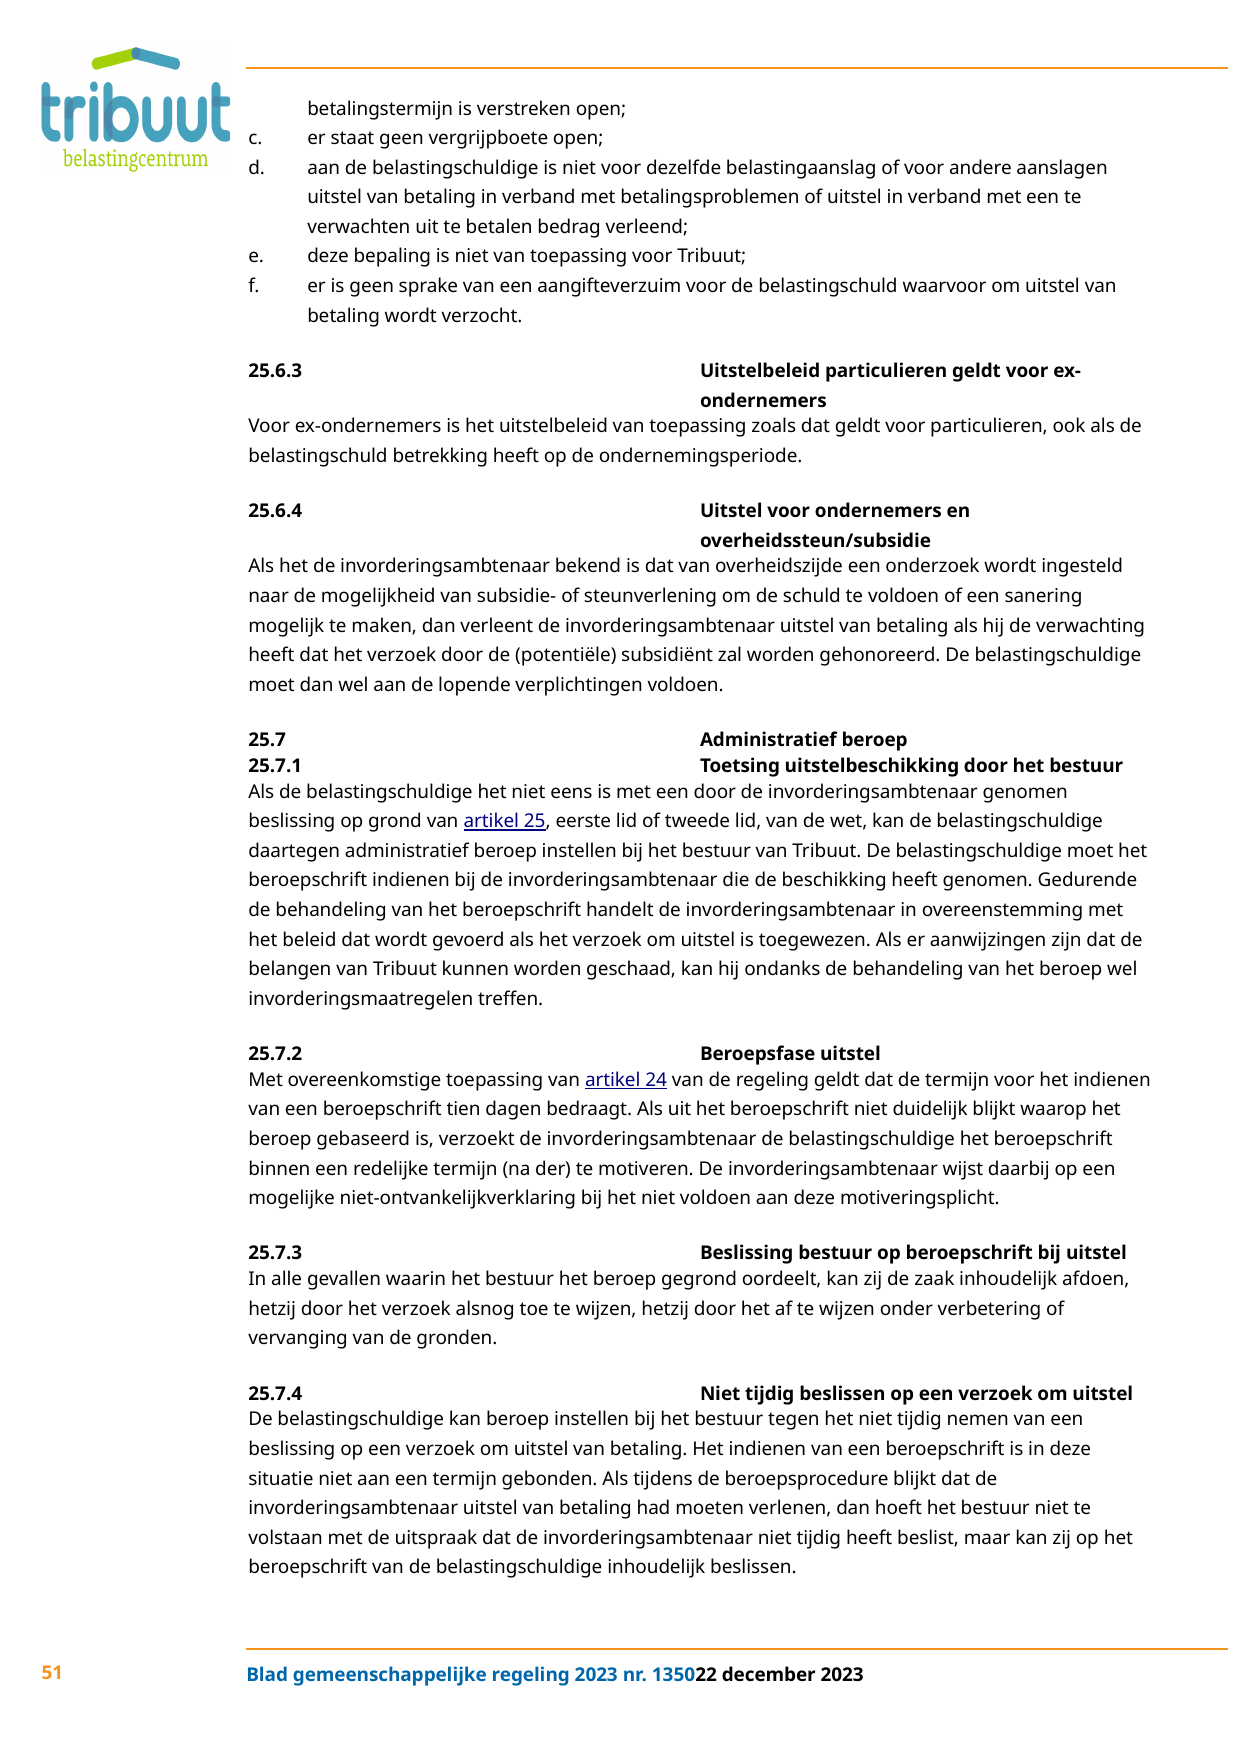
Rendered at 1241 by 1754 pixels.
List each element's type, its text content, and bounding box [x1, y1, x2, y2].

table_cell betalingstermijn is verstreken open; er staat geen vergrijpboete open; aan de belastingschuldige is niet voor dezelfde belastingaanslag of voor andere aanslagen uitstel van betaling in verband met betalingsproblemen of uitstel in verband met een te verwachten uit te betalen bedrag verleend; deze bepaling is niet van toepassing voor Tribuut; er is geen sprake van een aangifteverzuim voor de belastingschuld waarvoor om uitstel van betaling wordt verzocht. [248, 95, 1152, 357]
table_cell Beslissing bestuur op beroepschrift bij uitstel [700, 1240, 1152, 1265]
table_cell De belastingschuldige kan beroep instellen bij het bestuur tegen het niet tijdig nemen van een beslissing op een verzoek om uitstel van betaling. Het indienen van een beroepschrift is in deze situatie niet aan een termijn gebonden. Als tijdens de beroepsprocedure blijkt dat de invorderingsambtenaar uitstel van betaling had moeten verlenen, dan hoeft het bestuur niet te volstaan met de uitspraak dat de invorderingsambtenaar niet tijdig heeft beslist, maar kan zij op het beroepschrift van de belastingschuldige inhoudelijk beslissen. [248, 1406, 1152, 1609]
table_cell Met overeenkomstige toepassing van artikel 24 van de regeling geldt dat de termijn voor het indienen van een beroepschrift tien dagen bedraagt. Als uit het beroepschrift niet duidelijk blijkt waarop het beroep gebaseerd is, verzoekt de invorderingsambtenaar de belastingschuldige het beroepschrift binnen een redelijke termijn (na der) te motiveren. De invorderingsambtenaar wijst daarbij op een mogelijke niet-ontvankelijkverklaring bij het niet voldoen aan deze motiveringsplicht. [248, 1066, 1152, 1239]
table_cell 25.7.1 [248, 752, 700, 778]
table_cell 25.7 [248, 726, 700, 752]
table_cell Toetsing uitstelbeschikking door het bestuur [700, 752, 1152, 778]
table_cell Niet tijdig beslissen op een verzoek om uitstel [700, 1380, 1152, 1406]
table_cell In alle gevallen waarin het bestuur het beroep gegrond oordeelt, kan zij de zaak inhoudelijk afdoen, hetzij door het verzoek alsnog toe te wijzen, hetzij door het af te wijzen onder verbetering of vervanging van de gronden. [248, 1265, 1152, 1380]
table_cell Administratief beroep [700, 726, 1152, 752]
table_cell Als de belastingschuldige het niet eens is met een door de invorderingsambtenaar genomen beslissing op grond van artikel 25, eerste lid of tweede lid, van de wet, kan de belastingschuldige daartegen administratief beroep instellen bij het bestuur van Tribuut. De belastingschuldige moet het beroepschrift indienen bij de invorderingsambtenaar die de beschikking heeft genomen. Gedurende de behandeling van het beroepschrift handelt de invorderingsambtenaar in overeenstemming met het beleid dat wordt gevoerd als het verzoek om uitstel is toegewezen. Als er aanwijzingen zijn dat de belangen van Tribuut kunnen worden geschaad, kan hij ondanks de behandeling van het beroep wel invorderingsmaatregelen treffen. [248, 778, 1152, 1040]
table_cell 25.7.4 [248, 1380, 700, 1406]
table_cell 25.6.3 [248, 357, 700, 412]
table_cell Beroepsfase uitstel [700, 1040, 1152, 1066]
table_cell Als het de invorderingsambtenaar bekend is dat van overheidszijde een onderzoek wordt ingesteld naar de mogelijkheid van subsidie- of steunverlening om de schuld te voldoen of een sanering mogelijk te maken, dan verleent de invorderingsambtenaar uitstel van betaling als hij de verwachting heeft dat het verzoek door de (potentiële) subsidiënt zal worden gehonoreerd. De belastingschuldige moet dan wel aan de lopende verplichtingen voldoen. [248, 553, 1152, 726]
table_cell Uitstelbeleid particulieren geldt voor ex-ondernemers [700, 357, 1152, 412]
picture [41, 47, 231, 172]
table_cell Voor ex-ondernemers is het uitstelbeleid van toepassing zoals dat geldt voor particulieren, ook als de belastingschuld betrekking heeft op de ondernemingsperiode. [248, 413, 1152, 497]
table_cell 25.7.3 [248, 1240, 700, 1265]
table_cell 25.6.4 [248, 498, 700, 553]
table_cell 25.7.2 [248, 1040, 700, 1066]
table_cell Uitstel voor ondernemers en overheidssteun/subsidie [700, 498, 1152, 553]
